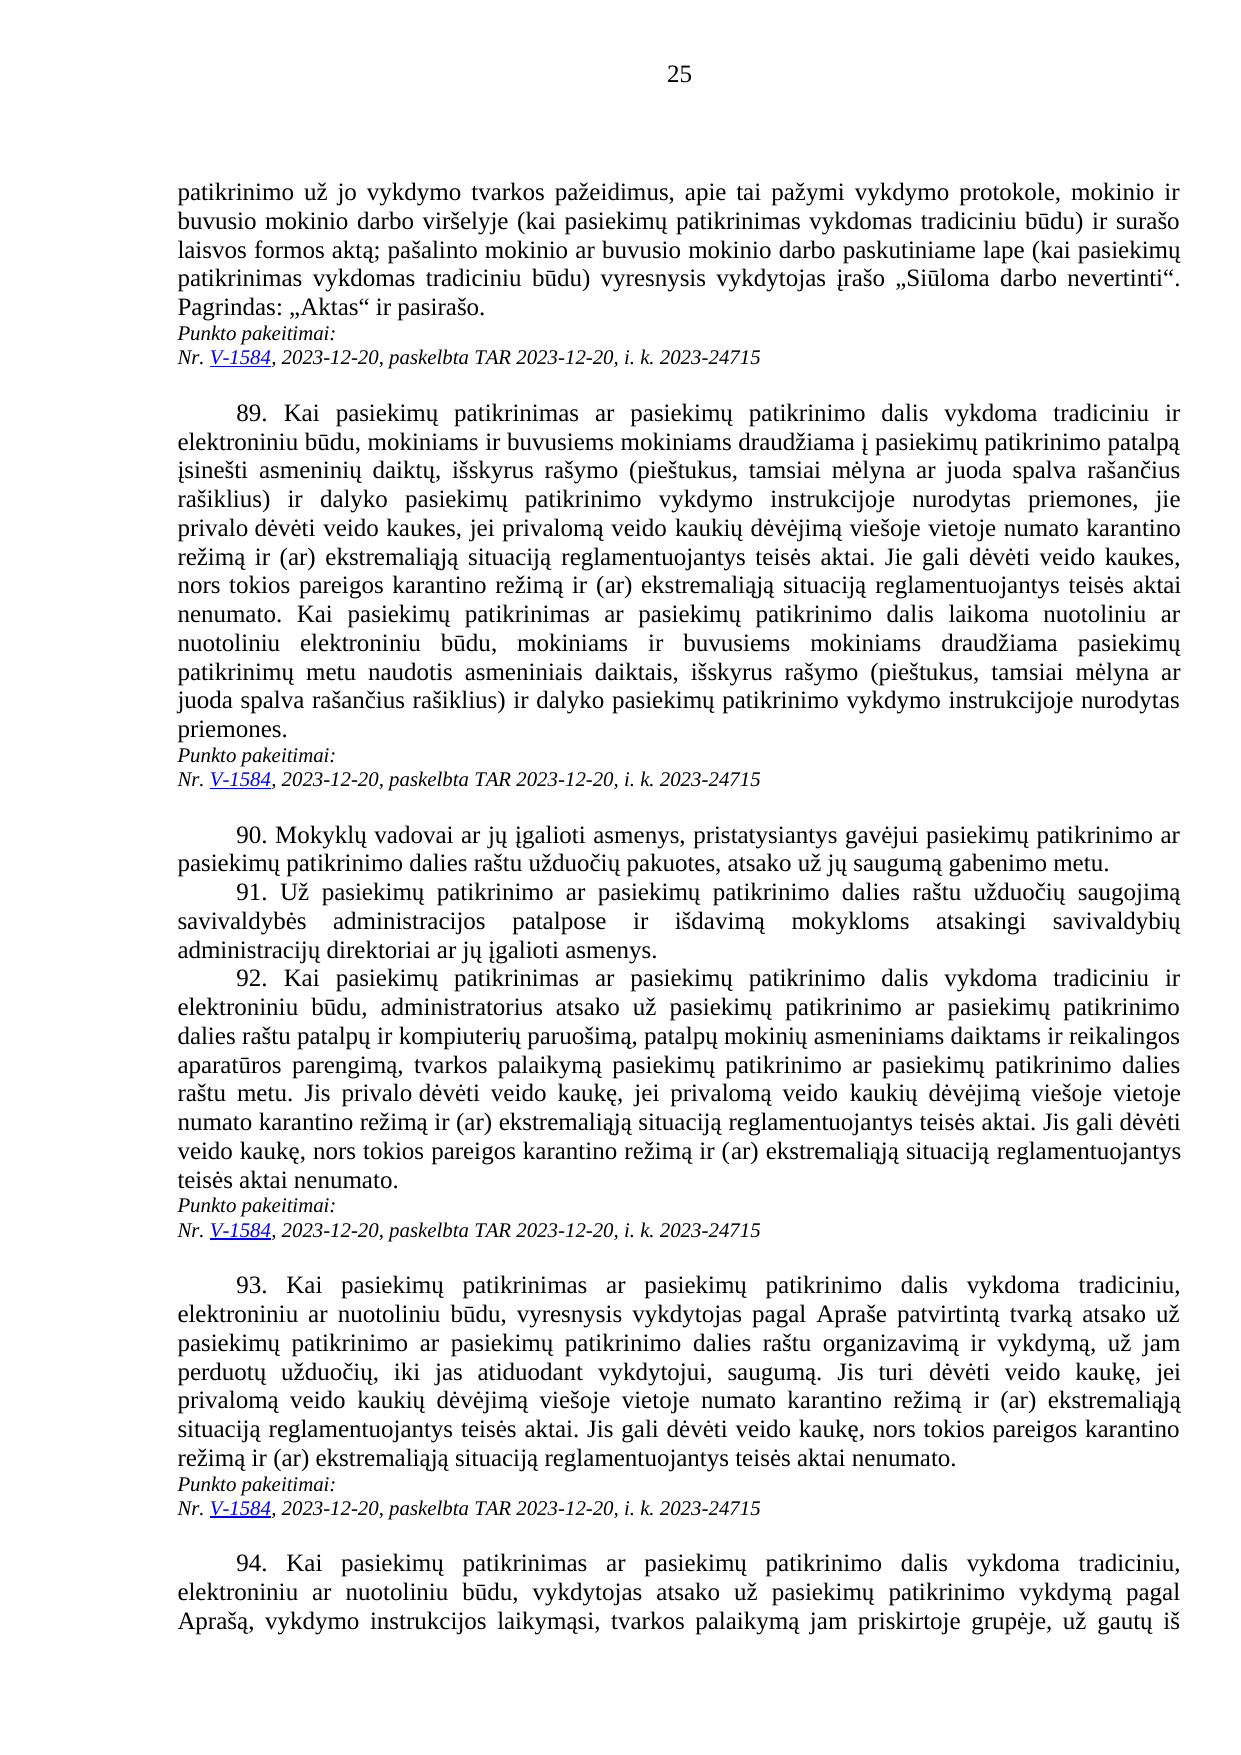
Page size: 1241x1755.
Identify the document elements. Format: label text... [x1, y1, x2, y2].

text Punkto pakeitimai: [177, 743, 1181, 767]
text 90. Mokyklų vadovai ar jų įgalioti asmenys, pristatysiantys gavėjui pasiekimų patikrinimo ar pasiekimų patikrinimo dalies raštu užduočių pakuotes, atsako už jų saugumą gabenimo metu. [177, 820, 1181, 877]
text 94. Kai pasiekimų patikrinimas ar pasiekimų patikrinimo dalis vykdoma tradiciniu, elektroniniu ar nuotoliniu būdu, vykdytojas atsako už pasiekimų patikrinimo vykdymą pagal Aprašą, vykdymo instrukcijos laikymąsi, tvarkos palaikymą jam priskirtoje grupėje, už gautų iš [177, 1548, 1181, 1635]
text Punkto pakeitimai: [177, 1193, 1181, 1217]
text 89. Kai pasiekimų patikrinimas ar pasiekimų patikrinimo dalis vykdoma tradiciniu ir elektroniniu būdu, mokiniams ir buvusiems mokiniams draudžiama į pasiekimų patikrinimo patalpą įsinešti asmeninių daiktų, išskyrus rašymo (pieštukus, tamsiai mėlyna ar juoda spalva rašančius rašiklius) ir dalyko pasiekimų patikrinimo vykdymo instrukcijoje nurodytas priemones, jie privalo dėvėti veido kaukes, jei privalomą veido kaukių dėvėjimą viešoje vietoje numato karantino režimą ir (ar) ekstremaliąją situaciją reglamentuojantys teisės aktai. Jie gali dėvėti veido kaukes, nors tokios pareigos karantino režimą ir (ar) ekstremaliąją situaciją reglamentuojantys teisės aktai nenumato. Kai pasiekimų patikrinimas ar pasiekimų patikrinimo dalis laikoma nuotoliniu ar nuotoliniu elektroniniu būdu, mokiniams ir buvusiems mokiniams draudžiama pasiekimų patikrinimų metu naudotis asmeniniais daiktais, išskyrus rašymo (pieštukus, tamsiai mėlyna ar juoda spalva rašančius rašiklius) ir dalyko pasiekimų patikrinimo vykdymo instrukcijoje nurodytas priemones. [177, 398, 1181, 743]
text 93. Kai pasiekimų patikrinimas ar pasiekimų patikrinimo dalis vykdoma tradiciniu, elektroniniu ar nuotoliniu būdu, vyresnysis vykdytojas pagal Apraše patvirtintą tvarką atsako už pasiekimų patikrinimo ar pasiekimų patikrinimo dalies raštu organizavimą ir vykdymą, už jam perduotų užduočių, iki jas atiduodant vykdytojui, saugumą. Jis turi dėvėti veido kaukę, jei privalomą veido kaukių dėvėjimą viešoje vietoje numato karantino režimą ir (ar) ekstremaliąją situaciją reglamentuojantys teisės aktai. Jis gali dėvėti veido kaukę, nors tokios pareigos karantino režimą ir (ar) ekstremaliąją situaciją reglamentuojantys teisės aktai nenumato. [177, 1270, 1181, 1472]
text Nr. V-1584, 2023-12-20, paskelbta TAR 2023-12-20, i. k. 2023-24715 [177, 1496, 1181, 1520]
text Punkto pakeitimai: [177, 1472, 1181, 1496]
text Nr. V-1584, 2023-12-20, paskelbta TAR 2023-12-20, i. k. 2023-24715 [177, 767, 1181, 791]
text 91. Už pasiekimų patikrinimo ar pasiekimų patikrinimo dalies raštu užduočių saugojimą savivaldybės administracijos patalpose ir išdavimą mokykloms atsakingi savivaldybių administracijų direktoriai ar jų įgalioti asmenys. [177, 877, 1181, 963]
text Nr. V-1584, 2023-12-20, paskelbta TAR 2023-12-20, i. k. 2023-24715 [177, 345, 1181, 369]
text Punkto pakeitimai: [177, 321, 1181, 345]
text patikrinimo už jo vykdymo tvarkos pažeidimus, apie tai pažymi vykdymo protokole, mokinio ir buvusio mokinio darbo viršelyje (kai pasiekimų patikrinimas vykdomas tradiciniu būdu) ir surašo laisvos formos aktą; pašalinto mokinio ar buvusio mokinio darbo paskutiniame lape (kai pasiekimų patikrinimas vykdomas tradiciniu būdu) vyresnysis vykdytojas įrašo „Siūloma darbo nevertinti“. Pagrindas: „Aktas“ ir pasirašo. [177, 177, 1181, 321]
text 92. Kai pasiekimų patikrinimas ar pasiekimų patikrinimo dalis vykdoma tradiciniu ir elektroniniu būdu, administratorius atsako už pasiekimų patikrinimo ar pasiekimų patikrinimo dalies raštu patalpų ir kompiuterių paruošimą, patalpų mokinių asmeniniams daiktams ir reikalingos aparatūros parengimą, tvarkos palaikymą pasiekimų patikrinimo ar pasiekimų patikrinimo dalies raštu metu. Jis privalo dėvėti veido kaukę, jei privalomą veido kaukių dėvėjimą viešoje vietoje numato karantino režimą ir (ar) ekstremaliąją situaciją reglamentuojantys teisės aktai. Jis gali dėvėti veido kaukę, nors tokios pareigos karantino režimą ir (ar) ekstremaliąją situaciją reglamentuojantys teisės aktai nenumato. [177, 963, 1181, 1193]
text Nr. V-1584, 2023-12-20, paskelbta TAR 2023-12-20, i. k. 2023-24715 [177, 1217, 1181, 1242]
